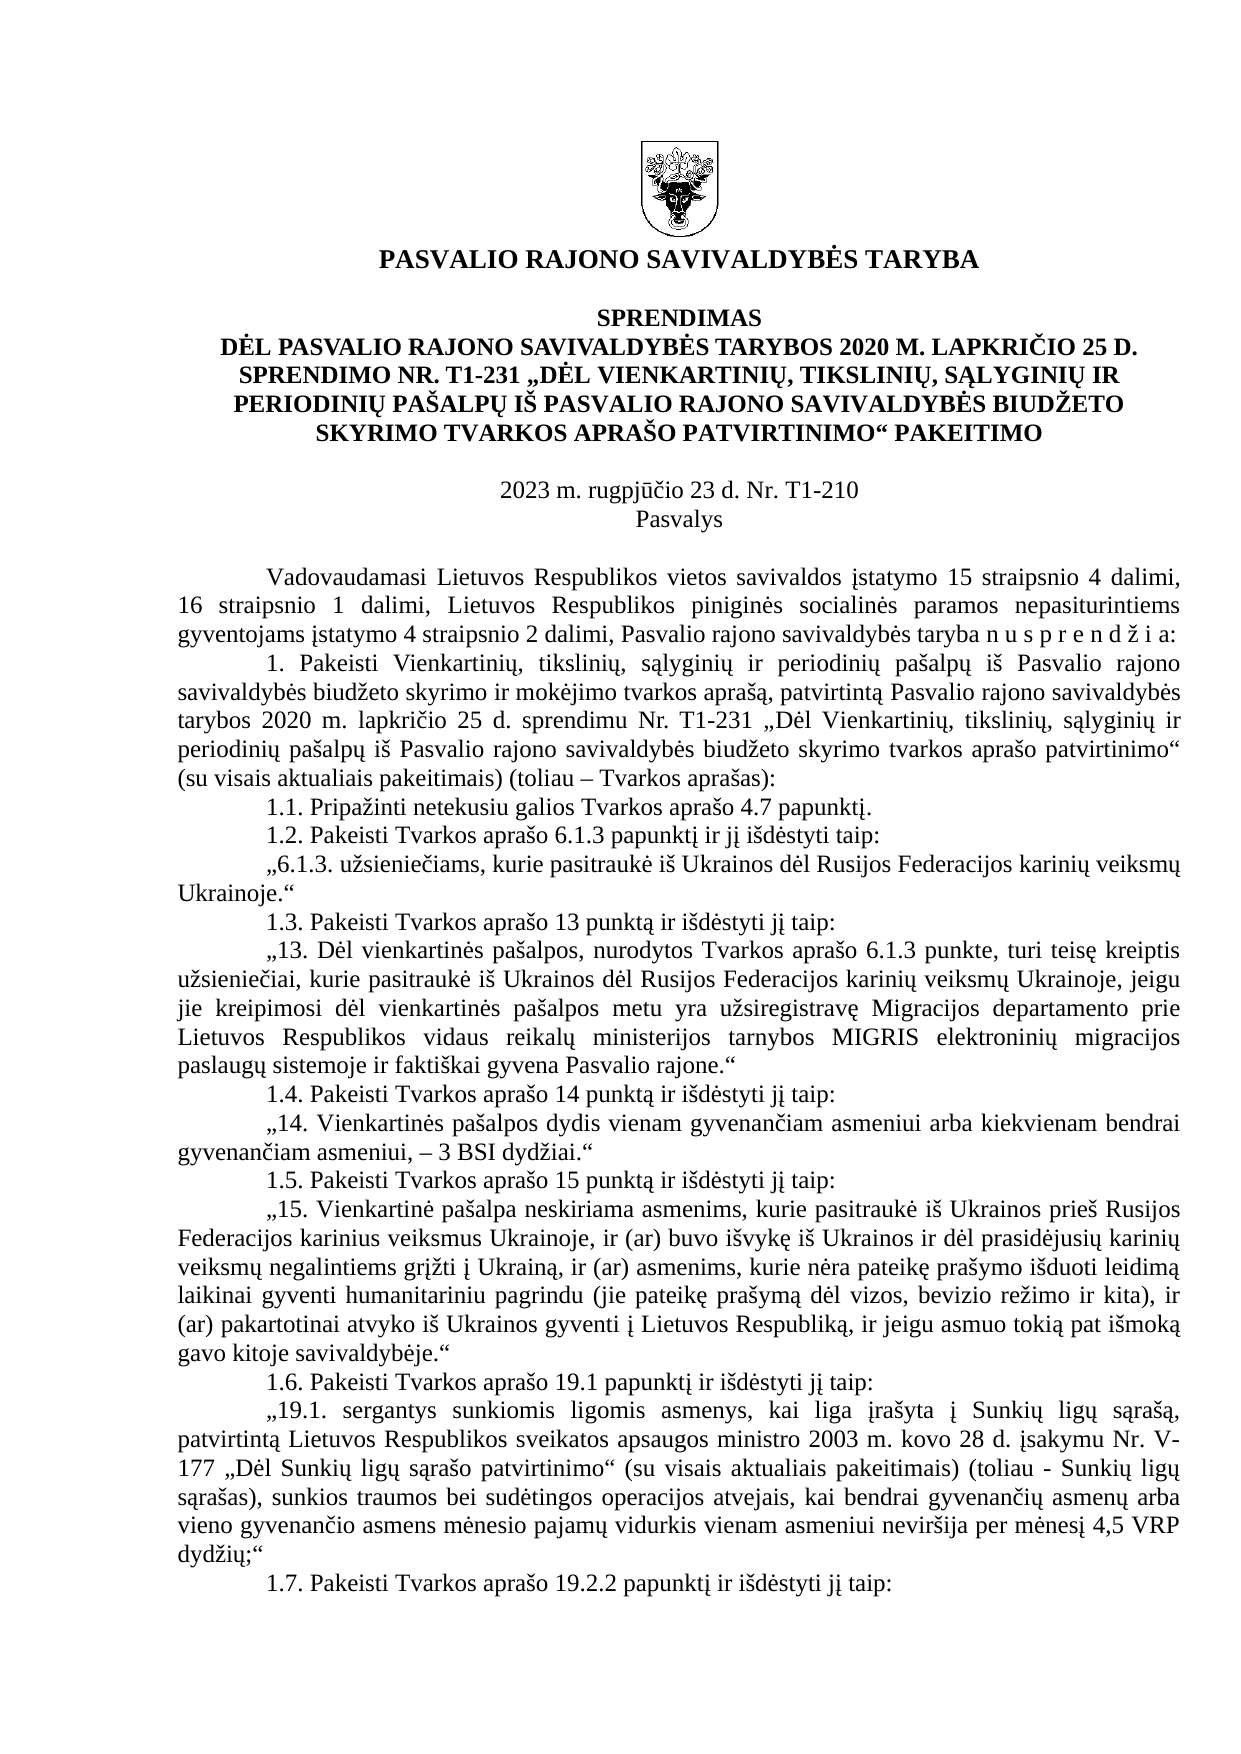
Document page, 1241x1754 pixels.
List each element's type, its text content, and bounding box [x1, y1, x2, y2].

text „6.1.3. užsieniečiams, kurie pasitraukė iš Ukrainos dėl Rusijos Federacijos karinių veiksmų Ukrainoje.“ [177, 849, 1181, 907]
text Dėl PASVALIO RAJONO SAVIVALDYBĖS TARYBOS 2020 M. LAPKRIČIO 25 D. SPRENDIMO NR. T1-231 „Dėl VIENKARTINIŲ, TIKSLINIŲ, SĄLYGINIŲ ir PERIODINIŲ PAŠALPŲ IŠ Pasvalio RAJONO SAVIVALDYBĖS BIUDŽETO SKYRIMO TVARKOS APRAŠO PATVIRTINIMO“ pakeitimo [177, 332, 1181, 447]
text 2023 m. rugpjūčio 23 d. Nr. T1-210 [177, 476, 1181, 504]
text „19.1. sergantys sunkiomis ligomis asmenys, kai liga įrašyta į Sunkių ligų sąrašą, patvirtintą Lietuvos Respublikos sveikatos apsaugos ministro 2003 m. kovo 28 d. įsakymu Nr. V-177 „Dėl Sunkių ligų sąrašo patvirtinimo“ (su visais aktualiais pakeitimais) (toliau - Sunkių ligų sąrašas), sunkios traumos bei sudėtingos operacijos atvejais, kai bendrai gyvenančių asmenų arba vieno gyvenančio asmens mėnesio pajamų vidurkis vienam asmeniui neviršija per mėnesį 4,5 VRP dydžių;“ [177, 1396, 1181, 1568]
text „15. Vienkartinė pašalpa neskiriama asmenims, kurie pasitraukė iš Ukrainos prieš Rusijos Federacijos karinius veiksmus Ukrainoje, ir (ar) buvo išvykę iš Ukrainos ir dėl prasidėjusių karinių veiksmų negalintiems grįžti į Ukrainą, ir (ar) asmenims, kurie nėra pateikę prašymo išduoti leidimą laikinai gyventi humanitariniu pagrindu (jie pateikę prašymą dėl vizos, bevizio režimo ir kita), ir (ar) pakartotinai atvyko iš Ukrainos gyventi į Lietuvos Respubliką, ir jeigu asmuo tokią pat išmoką gavo kitoje savivaldybėje.“ [177, 1194, 1181, 1367]
text 1. Pakeisti Vienkartinių, tikslinių, sąlyginių ir periodinių pašalpų iš Pasvalio rajono savivaldybės biudžeto skyrimo ir mokėjimo tvarkos aprašą, patvirtintą Pasvalio rajono savivaldybės tarybos 2020 m. lapkričio 25 d. sprendimu Nr. T1-231 „Dėl Vienkartinių, tikslinių, sąlyginių ir periodinių pašalpų iš Pasvalio rajono savivaldybės biudžeto skyrimo tvarkos aprašo patvirtinimo“ (su visais aktualiais pakeitimais) (toliau – Tvarkos aprašas): [177, 648, 1181, 792]
text 1.7. Pakeisti Tvarkos aprašo 19.2.2 papunktį ir išdėstyti jį taip: [177, 1568, 1181, 1597]
text 1.2. Pakeisti Tvarkos aprašo 6.1.3 papunktį ir jį išdėstyti taip: [177, 821, 1181, 849]
text 1.6. Pakeisti Tvarkos aprašo 19.1 papunktį ir išdėstyti jį taip: [177, 1367, 1181, 1396]
text Pasvalio rajono savivaldybės taryba [177, 243, 1181, 274]
text 1.1. Pripažinti netekusiu galios Tvarkos aprašo 4.7 papunktį. [177, 792, 1181, 821]
text „13. Dėl vienkartinės pašalpos, nurodytos Tvarkos aprašo 6.1.3 punkte, turi teisę kreiptis užsieniečiai, kurie pasitraukė iš Ukrainos dėl Rusijos Federacijos karinių veiksmų Ukrainoje, jeigu jie kreipimosi dėl vienkartinės pašalpos metu yra užsiregistravę Migracijos departamento prie Lietuvos Respublikos vidaus reikalų ministerijos tarnybos MIGRIS elektroninių migracijos paslaugų sistemoje ir faktiškai gyvena Pasvalio rajone.“ [177, 936, 1181, 1079]
text 1.3. Pakeisti Tvarkos aprašo 13 punktą ir išdėstyti jį taip: [177, 907, 1181, 936]
text 1.5. Pakeisti Tvarkos aprašo 15 punktą ir išdėstyti jį taip: [177, 1166, 1181, 1194]
text Sprendimas [177, 303, 1181, 332]
text Vadovaudamasi Lietuvos Respublikos vietos savivaldos įstatymo 15 straipsnio 4 dalimi, 16 straipsnio 1 dalimi, Lietuvos Respublikos piniginės socialinės paramos nepasiturintiems gyventojams įstatymo 4 straipsnio 2 dalimi, Pasvalio rajono savivaldybės taryba nusprendžia: [177, 562, 1181, 648]
text 1.4. Pakeisti Tvarkos aprašo 14 punktą ir išdėstyti jį taip: [177, 1079, 1181, 1108]
text „14. Vienkartinės pašalpos dydis vienam gyvenančiam asmeniui arba kiekvienam bendrai gyvenančiam asmeniui, – 3 BSI dydžiai.“ [177, 1108, 1181, 1166]
text Pasvalys [177, 504, 1181, 533]
